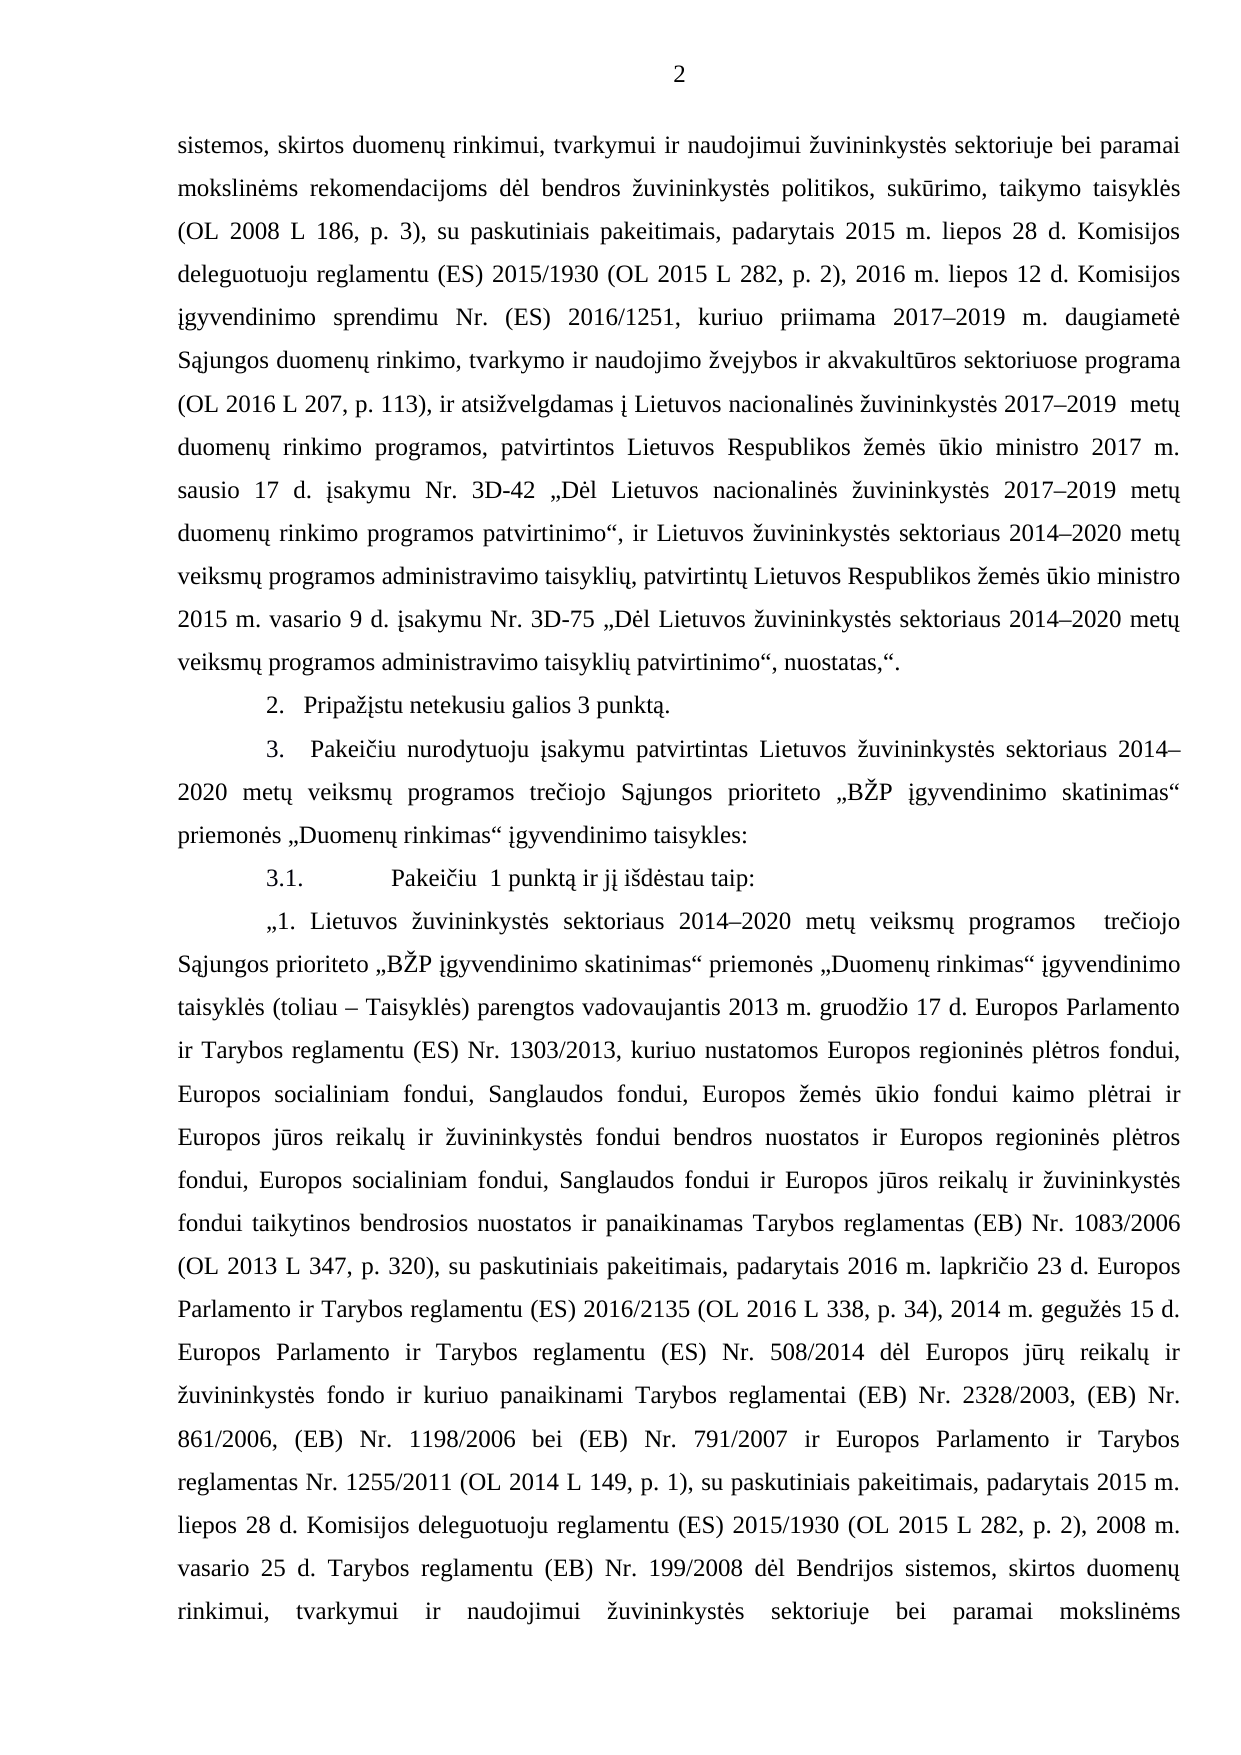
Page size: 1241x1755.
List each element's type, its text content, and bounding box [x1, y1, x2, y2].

text sistemos, skirtos duomenų rinkimui, tvarkymui ir naudojimui žuvininkystės sektoriuje bei paramai mokslinėms rekomendacijoms dėl bendros žuvininkystės politikos, sukūrimo, taikymo taisyklės (OL 2008 L 186, p. 3), su paskutiniais pakeitimais, padarytais 2015 m. liepos 28 d. Komisijos deleguotuoju reglamentu (ES) 2015/1930 (OL 2015 L 282, p. 2), 2016 m. liepos 12 d. Komisijos įgyvendinimo sprendimu Nr. (ES) 2016/1251, kuriuo priimama 2017–2019 m. daugiametė Sąjungos duomenų rinkimo, tvarkymo ir naudojimo žvejybos ir akvakultūros sektoriuose programa (OL 2016 L 207, p. 113), ir atsižvelgdamas į Lietuvos nacionalinės žuvininkystės 2017–2019 metų duomenų rinkimo programos, patvirtintos Lietuvos Respublikos žemės ūkio ministro 2017 m. sausio 17 d. įsakymu Nr. 3D-42 „Dėl Lietuvos nacionalinės žuvininkystės 2017–2019 metų duomenų rinkimo programos patvirtinimo“, ir Lietuvos žuvininkystės sektoriaus 2014–2020 metų veiksmų programos administravimo taisyklių, patvirtintų Lietuvos Respublikos žemės ūkio ministro 2015 m. vasario 9 d. įsakymu Nr. 3D-75 „Dėl Lietuvos žuvininkystės sektoriaus 2014–2020 metų veiksmų programos administravimo taisyklių patvirtinimo“, nuostatas,“. [177, 130, 1181, 676]
text 2. Pripažįstu netekusiu galios 3 punktą. [266, 691, 1181, 719]
text 3.1. Pakeičiu 1 punktą ir jį išdėstau taip: [266, 863, 1181, 892]
text 3. Pakeičiu nurodytuoju įsakymu patvirtintas Lietuvos žuvininkystės sektoriaus 2014–2020 metų veiksmų programos trečiojo Sąjungos prioriteto „BŽP įgyvendinimo skatinimas“ priemonės „Duomenų rinkimas“ įgyvendinimo taisykles: [177, 734, 1181, 849]
text „1. Lietuvos žuvininkystės sektoriaus 2014‒2020 metų veiksmų programos trečiojo Sąjungos prioriteto „BŽP įgyvendinimo skatinimas“ priemonės „Duomenų rinkimas“ įgyvendinimo taisyklės (toliau – Taisyklės) parengtos vadovaujantis 2013 m. gruodžio 17 d. Europos Parlamento ir Tarybos reglamentu (ES) Nr. 1303/2013, kuriuo nustatomos Europos regioninės plėtros fondui, Europos socialiniam fondui, Sanglaudos fondui, Europos žemės ūkio fondui kaimo plėtrai ir Europos jūros reikalų ir žuvininkystės fondui bendros nuostatos ir Europos regioninės plėtros fondui, Europos socialiniam fondui, Sanglaudos fondui ir Europos jūros reikalų ir žuvininkystės fondui taikytinos bendrosios nuostatos ir panaikinamas Tarybos reglamentas (EB) Nr. 1083/2006 (OL 2013 L 347, p. 320), su paskutiniais pakeitimais, padarytais 2016 m. lapkričio 23 d. Europos Parlamento ir Tarybos reglamentu (ES) 2016/2135 (OL 2016 L 338, p. 34), 2014 m. gegužės 15 d. Europos Parlamento ir Tarybos reglamentu (ES) Nr. 508/2014 dėl Europos jūrų reikalų ir žuvininkystės fondo ir kuriuo panaikinami Tarybos reglamentai (EB) Nr. 2328/2003, (EB) Nr. 861/2006, (EB) Nr. 1198/2006 bei (EB) Nr. 791/2007 ir Europos Parlamento ir Tarybos reglamentas Nr. 1255/2011 (OL 2014 L 149, p. 1), su paskutiniais pakeitimais, padarytais 2015 m. liepos 28 d. Komisijos deleguotuoju reglamentu (ES) 2015/1930 (OL 2015 L 282, p. 2), 2008 m. vasario 25 d. Tarybos reglamentu (EB) Nr. 199/2008 dėl Bendrijos sistemos, skirtos duomenų rinkimui, tvarkymui ir naudojimui žuvininkystės sektoriuje bei paramai mokslinėms [177, 906, 1181, 1625]
